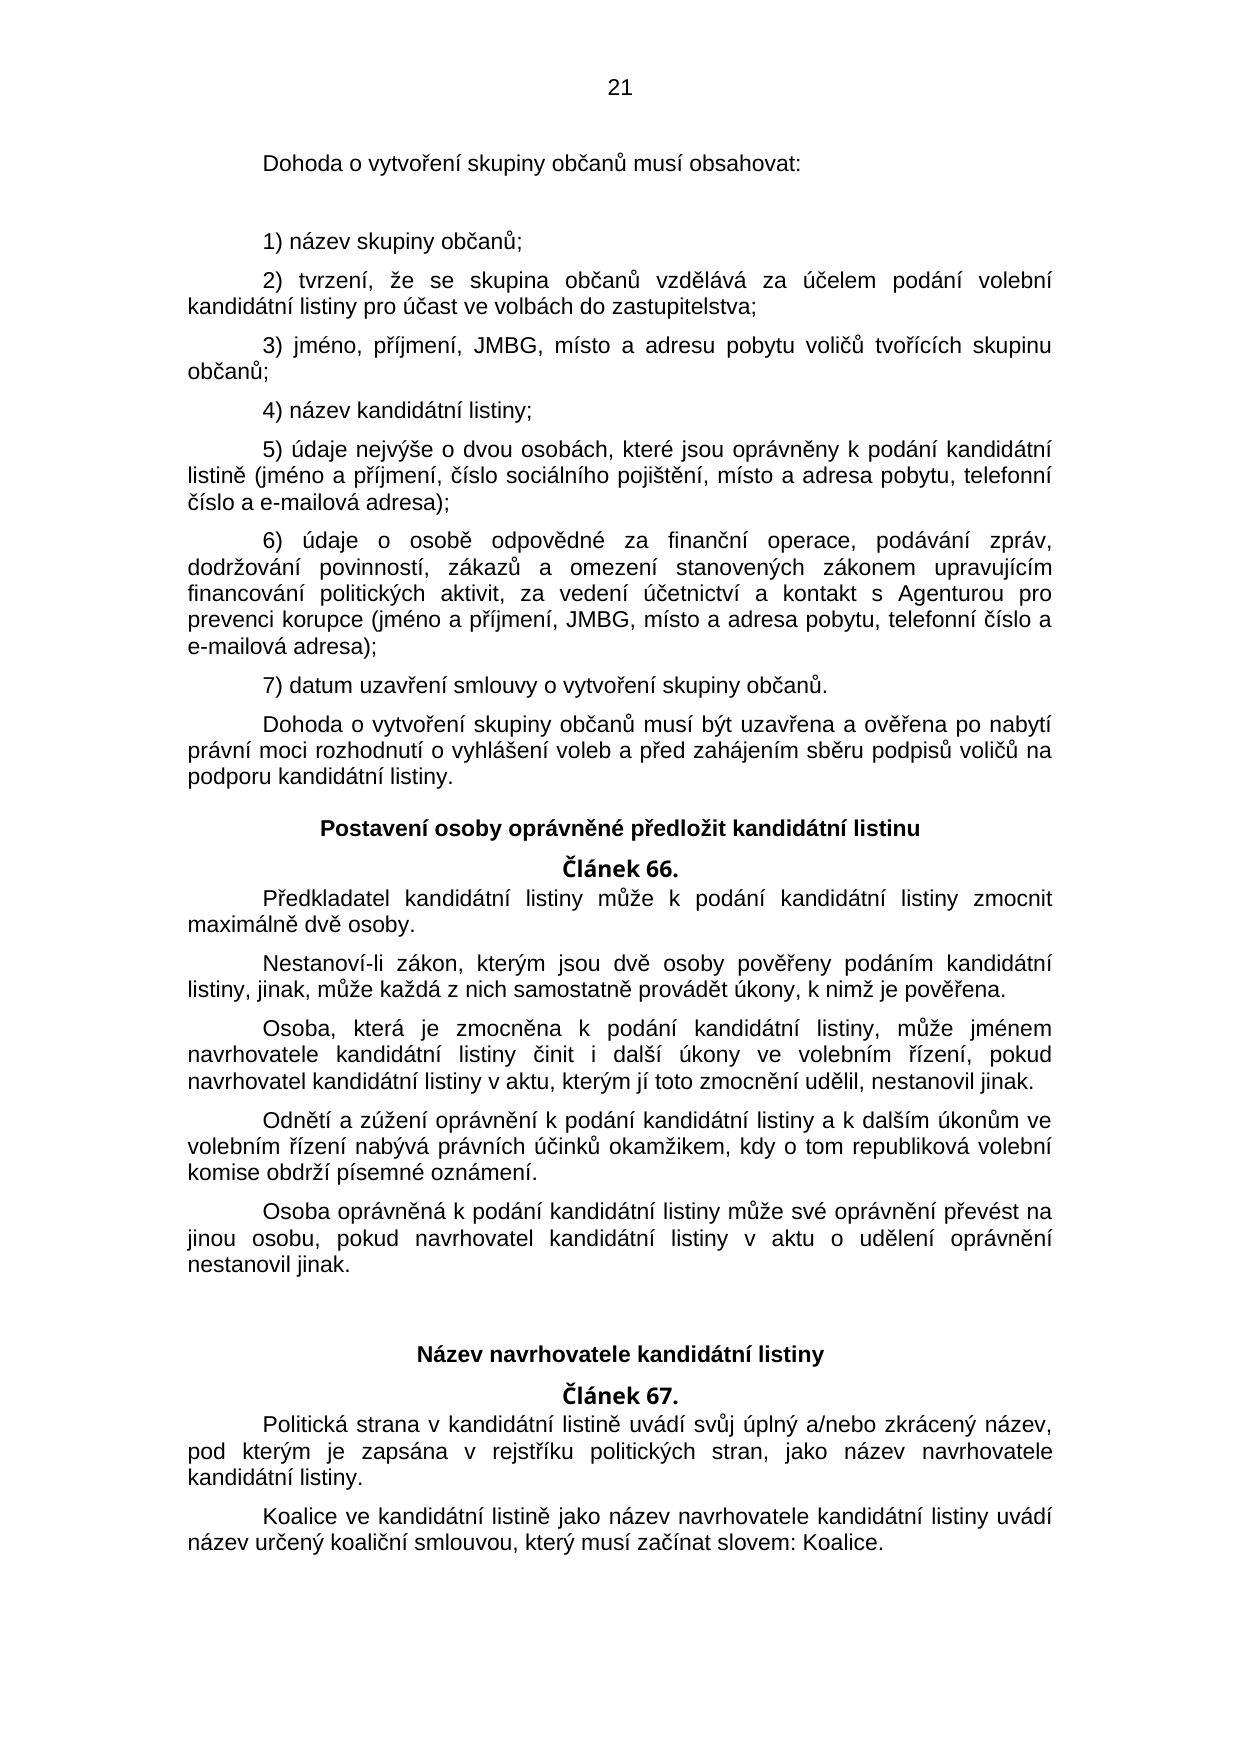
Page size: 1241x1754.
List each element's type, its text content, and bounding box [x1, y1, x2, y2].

text Odnětí a zúžení oprávnění k podání kandidátní listiny a k dalším úkonům ve volebním řízení nabývá právních účinků okamžikem, kdy o tom republiková volební komise obdrží písemné oznámení. [187, 1107, 1053, 1186]
text Dohoda o vytvoření skupiny občanů musí obsahovat: [187, 150, 1053, 176]
text Článek 66. [262, 853, 978, 885]
text 2) tvrzení, že se skupina občanů vzdělává za účelem podání volební kandidátní listiny pro účast ve volbách do zastupitelstva; [187, 267, 1053, 319]
text Předkladatel kandidátní listiny může k podání kandidátní listiny zmocnit maximálně dvě osoby. [187, 885, 1053, 937]
text 4) název kandidátní listiny; [187, 397, 1053, 423]
text Postavení osoby oprávněné předložit kandidátní listinu [262, 814, 978, 841]
text Osoba, která je zmocněna k podání kandidátní listiny, může jménem navrhovatele kandidátní listiny činit i další úkony ve volebním řízení, pokud navrhovatel kandidátní listiny v aktu, kterým jí toto zmocnění udělil, nestanovil jinak. [187, 1015, 1053, 1094]
text Osoba oprávněná k podání kandidátní listiny může své oprávnění převést na jinou osobu, pokud navrhovatel kandidátní listiny v aktu o udělení oprávnění nestanovil jinak. [187, 1198, 1053, 1277]
text Dohoda o vytvoření skupiny občanů musí být uzavřena a ověřena po nabytí právní moci rozhodnutí o vyhlášení voleb a před zahájením sběru podpisů voličů na podporu kandidátní listiny. [187, 711, 1053, 789]
text Článek 67. [262, 1380, 978, 1411]
text Název navrhovatele kandidátní listiny [262, 1341, 978, 1367]
text 7) datum uzavření smlouvy o vytvoření skupiny občanů. [187, 672, 1053, 698]
text 6) údaje o osobě odpovědné za finanční operace, podávání zpráv, dodržování povinností, zákazů a omezení stanovených zákonem upravujícím financování politických aktivit, za vedení účetnictví a kontakt s Agenturou pro prevenci korupce (jméno a příjmení, JMBG, místo a adresa pobytu, telefonní číslo a e-mailová adresa); [187, 527, 1053, 659]
text 1) název skupiny občanů; [187, 228, 1053, 254]
text Nestanoví-li zákon, kterým jsou dvě osoby pověřeny podáním kandidátní listiny, jinak, může každá z nich samostatně provádět úkony, k nimž je pověřena. [187, 950, 1053, 1003]
text 5) údaje nejvýše o dvou osobách, které jsou oprávněny k podání kandidátní listině (jméno a příjmení, číslo sociálního pojištění, místo a adresa pobytu, telefonní číslo a e-mailová adresa); [187, 436, 1053, 515]
text Koalice ve kandidátní listině jako název navrhovatele kandidátní listiny uvádí název určený koaliční smlouvou, který musí začínat slovem: Koalice. [187, 1503, 1053, 1556]
text Politická strana v kandidátní listině uvádí svůj úplný a/nebo zkrácený název, pod kterým je zapsána v rejstříku politických stran, jako název navrhovatele kandidátní listiny. [187, 1411, 1053, 1490]
text 3) jméno, příjmení, JMBG, místo a adresu pobytu voličů tvořících skupinu občanů; [187, 332, 1053, 384]
